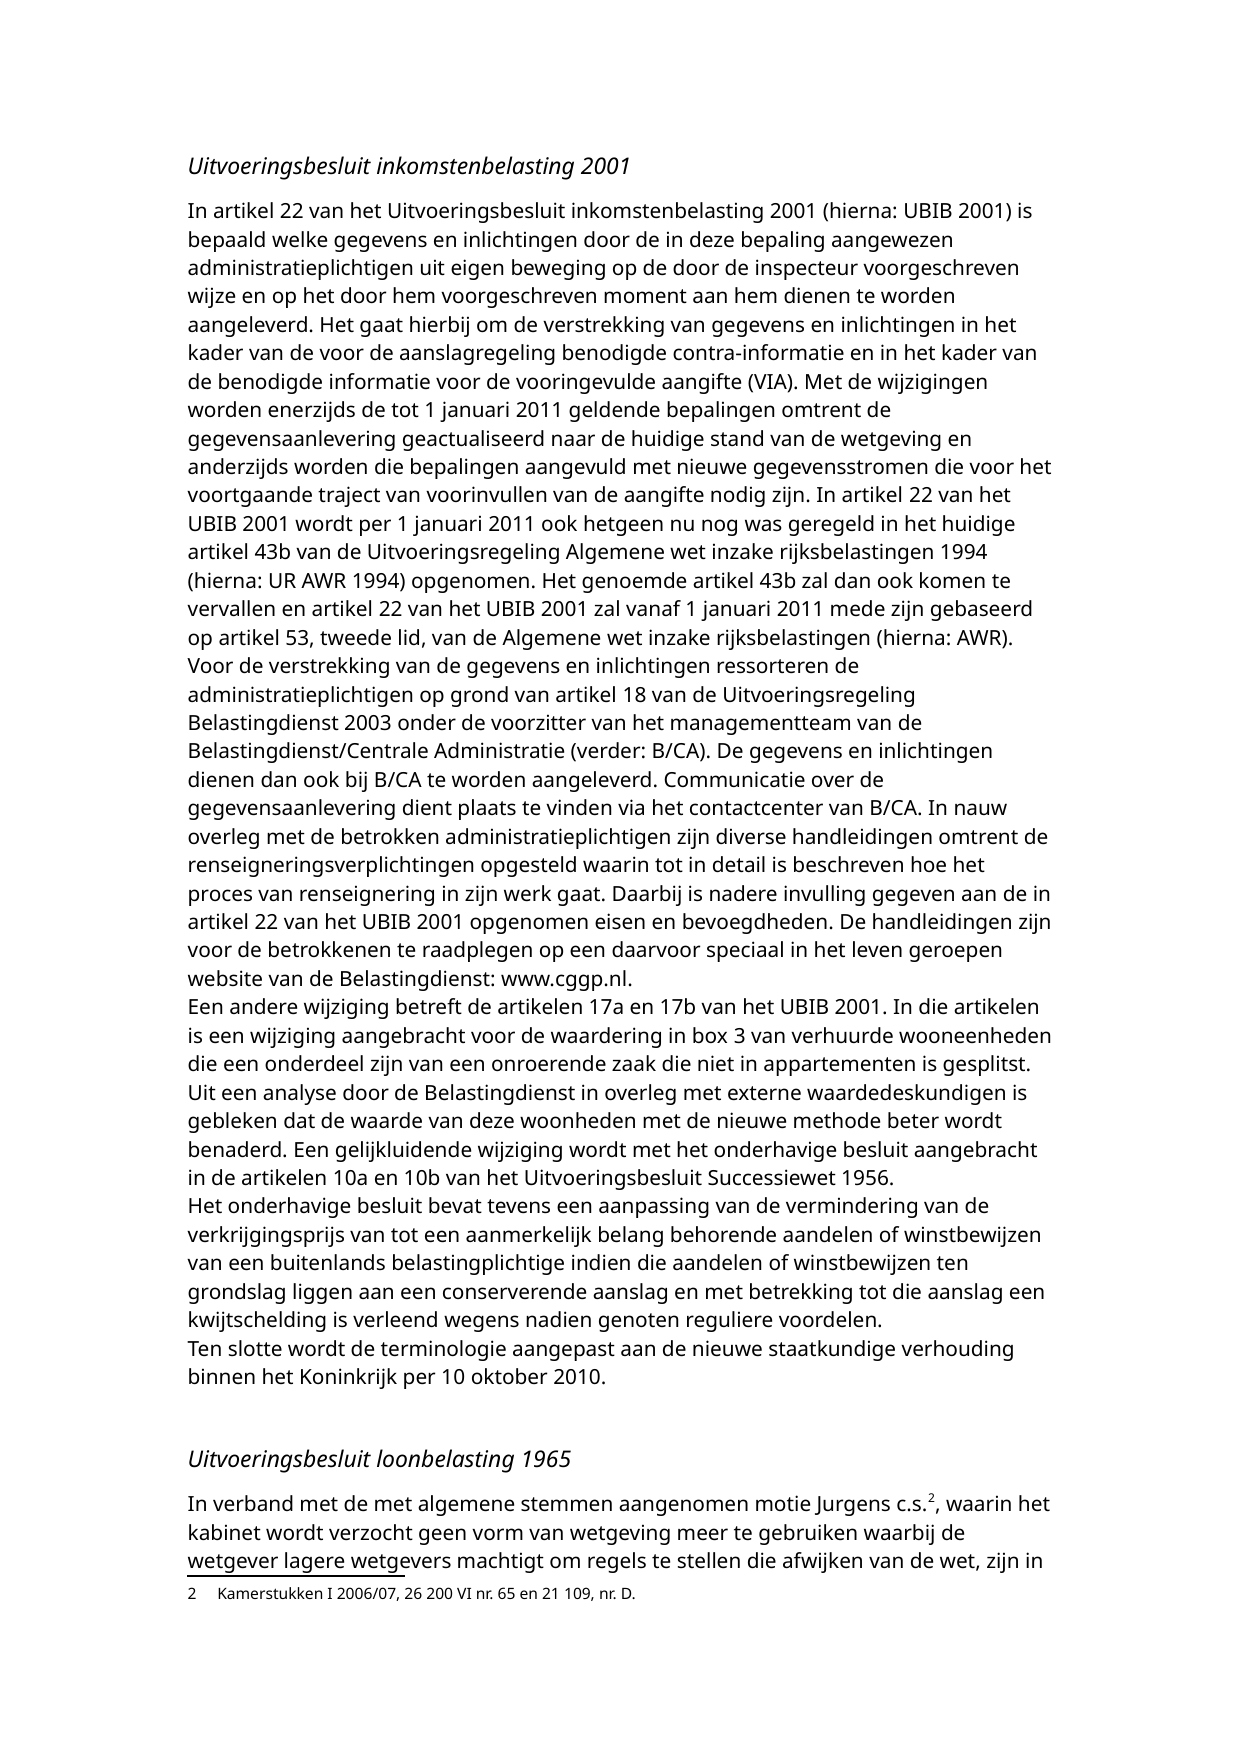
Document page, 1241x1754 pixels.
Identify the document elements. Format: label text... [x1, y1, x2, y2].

text Kamerstukken I 2006/07, 26 200 VI nr. 65 en 21 109, nr. D. [187, 1575, 1053, 1604]
text Een andere wijziging betreft de artikelen 17a en 17b van het UBIB 2001. In die artikelen is een wijziging aangebracht voor de waardering in box 3 van verhuurde wooneenheden die een onderdeel zijn van een onroerende zaak die niet in appartementen is gesplitst. Uit een analyse door de Belastingdienst in overleg met externe waardedeskundigen is gebleken dat de waarde van deze woonheden met de nieuwe methode beter wordt benaderd. Een gelijkluidende wijziging wordt met het onderhavige besluit aangebracht in de artikelen 10a en 10b van het Uitvoeringsbesluit Successiewet 1956. [187, 992, 1053, 1192]
text In artikel 22 van het Uitvoeringsbesluit inkomstenbelasting 2001 (hierna: UBIB 2001) is bepaald welke gegevens en inlichtingen door de in deze bepaling aangewezen administratieplichtigen uit eigen beweging op de door de inspecteur voorgeschreven wijze en op het door hem voorgeschreven moment aan hem dienen te worden aangeleverd. Het gaat hierbij om de verstrekking van gegevens en inlichtingen in het kader van de voor de aanslagregeling benodigde contra-informatie en in het kader van de benodigde informatie voor de vooringevulde aangifte (VIA). Met de wijzigingen worden enerzijds de tot 1 januari 2011 geldende bepalingen omtrent de gegevensaanlevering geactualiseerd naar de huidige stand van de wetgeving en anderzijds worden die bepalingen aangevuld met nieuwe gegevensstromen die voor het voortgaande traject van voorinvullen van de aangifte nodig zijn. In artikel 22 van het UBIB 2001 wordt per 1 januari 2011 ook hetgeen nu nog was geregeld in het huidige artikel 43b van de Uitvoeringsregeling Algemene wet inzake rijksbelastingen 1994 (hierna: UR AWR 1994) opgenomen. Het genoemde artikel 43b zal dan ook komen te vervallen en artikel 22 van het UBIB 2001 zal vanaf 1 januari 2011 mede zijn gebaseerd op artikel 53, tweede lid, van de Algemene wet inzake rijksbelastingen (hierna: AWR). Voor de verstrekking van de gegevens en inlichtingen ressorteren de administratieplichtigen op grond van artikel 18 van de Uitvoeringsregeling Belastingdienst 2003 onder de voorzitter van het managementteam van de Belastingdienst/Centrale Administratie (verder: B/CA). De gegevens en inlichtingen dienen dan ook bij B/CA te worden aangeleverd. Communicatie over de gegevensaanlevering dient plaats te vinden via het contactcenter van B/CA. In nauw overleg met de betrokken administratieplichtigen zijn diverse handleidingen omtrent de renseigneringsverplichtingen opgesteld waarin tot in detail is beschreven hoe het proces van renseignering in zijn werk gaat. Daarbij is nadere invulling gegeven aan de in artikel 22 van het UBIB 2001 opgenomen eisen en bevoegdheden. De handleidingen zijn voor de betrokkenen te raadplegen op een daarvoor speciaal in het leven geroepen website van de Belastingdienst: www.cggp.nl. [187, 196, 1053, 992]
text In verband met de met algemene stemmen aangenomen motie Jurgens c.s., waarin het kabinet wordt verzocht geen vorm van wetgeving meer te gebruiken waarbij de wetgever lagere wetgevers machtigt om regels te stellen die afwijken van de wet, zijn in de wet van 18 december 2008, houdende wijziging van enkele belastingwetten en enige andere wetten (Fiscale Onderhoudswet 2009) (Stb. 567) en de Fiscale verzamelwet 2010 enkele bepalingen aangepast die afwijking van de wet bij lagere regelgeving mogelijk maakten. In dit verzamelbesluit wordt in verband met de in dat kader in de Fiscale verzamelwet 2010 opgenomen wijzigingen van de Wet op de loonbelasting 1964 (hierna: Wet LB 1964) een aantal bepalingen in het Uitvoeringsbesluit loonbelasting 1965 (hierna: UBLB 1965) aangepast. [187, 1489, 1053, 1546]
subtitle Uitvoeringsbesluit inkomstenbelasting 2001 [187, 150, 1053, 181]
text Ten slotte wordt de terminologie aangepast aan de nieuwe staatkundige verhouding binnen het Koninkrijk per 10 oktober 2010. [187, 1334, 1053, 1391]
subtitle Uitvoeringsbesluit loonbelasting 1965 [187, 1443, 1053, 1474]
text Het onderhavige besluit bevat tevens een aanpassing van de vermindering van de verkrijgingsprijs van tot een aanmerkelijk belang behorende aandelen of winstbewijzen van een buitenlands belastingplichtige indien die aandelen of winstbewijzen ten grondslag liggen aan een conserverende aanslag en met betrekking tot die aanslag een kwijtschelding is verleend wegens nadien genoten reguliere voordelen. [187, 1192, 1053, 1334]
